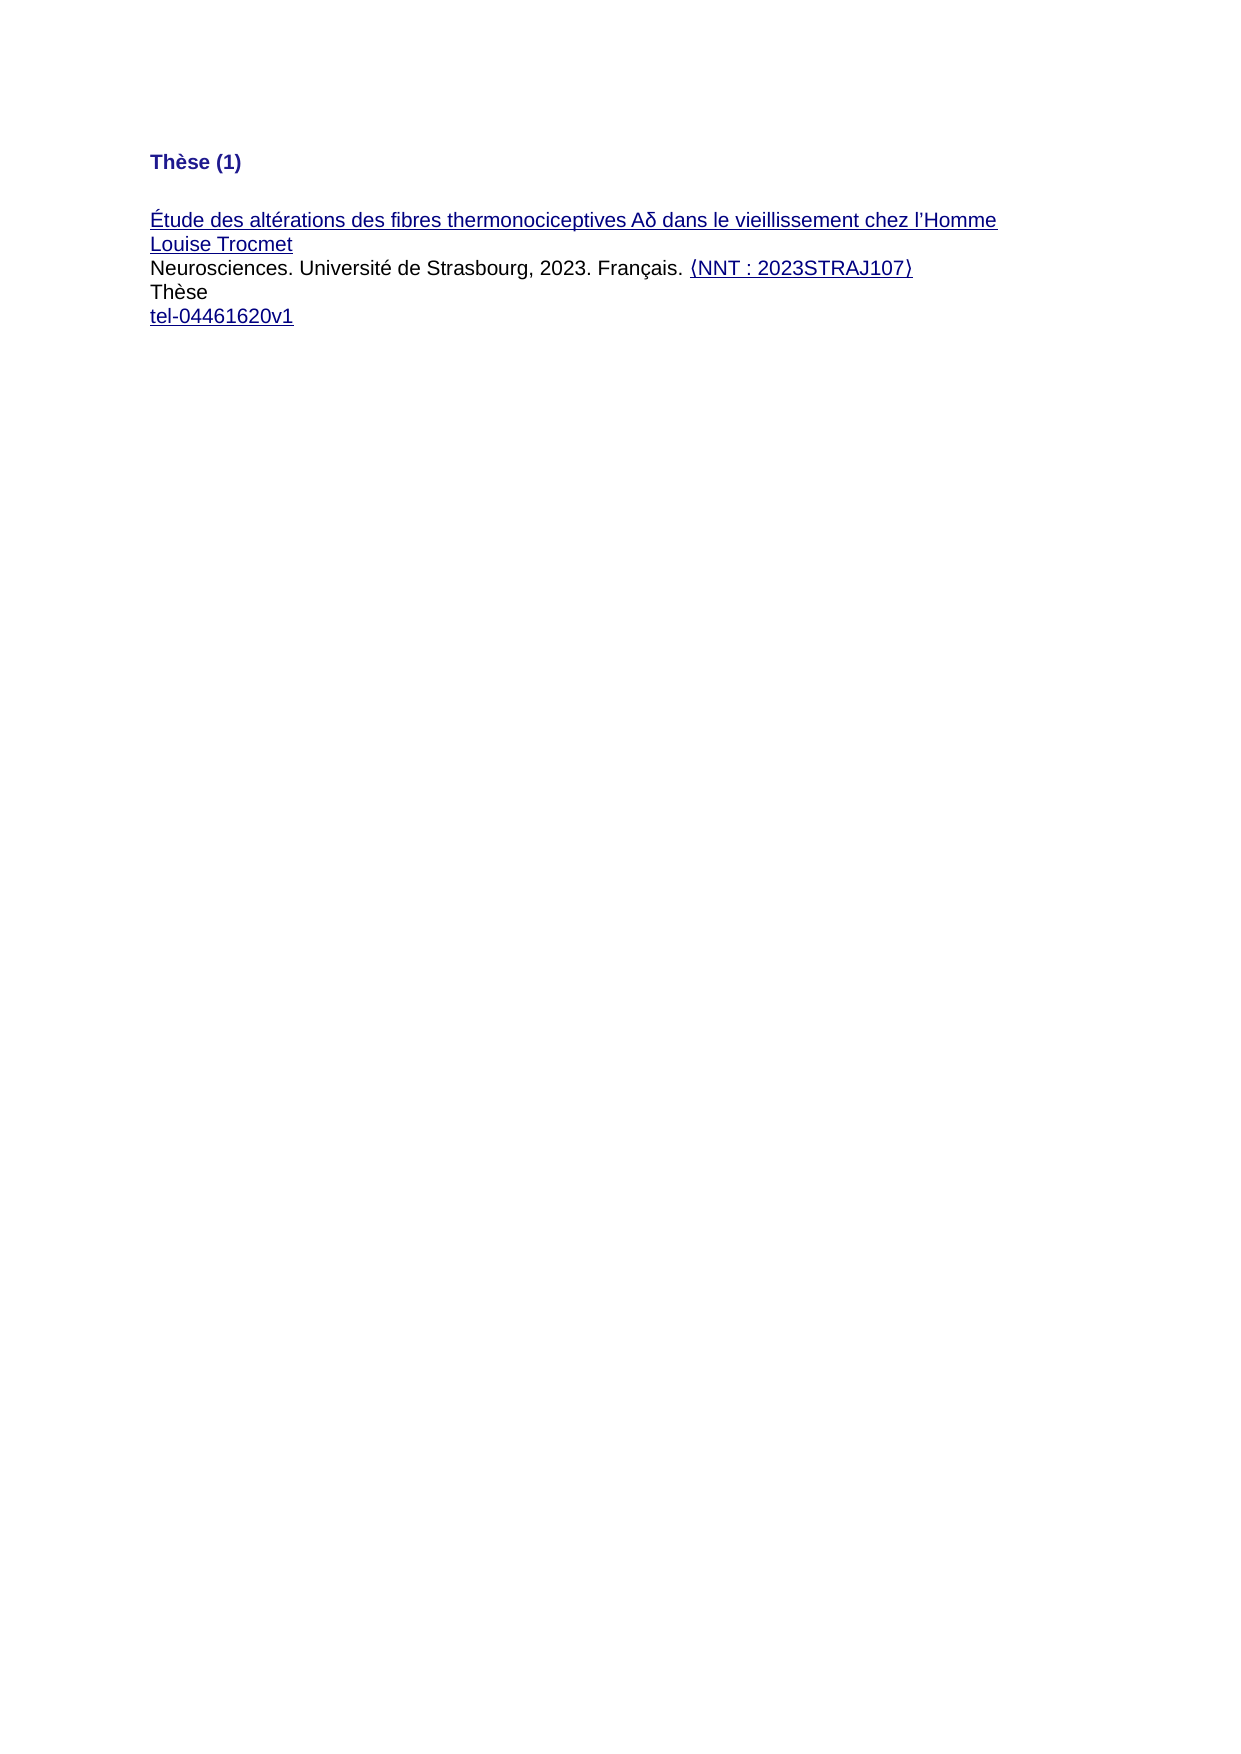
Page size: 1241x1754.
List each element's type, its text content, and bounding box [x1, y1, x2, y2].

table_header Étude des altérations des fibres thermonociceptives Aδ dans le vieillissement chez l’Homme Louise Trocmet Neurosciences. Université de Strasbourg, 2023. Français. ⟨NNT : 2023STRAJ107⟩ Thèse tel-04461620v1 [150, 208, 1090, 328]
subtitle Thèse (1) [150, 150, 1090, 174]
